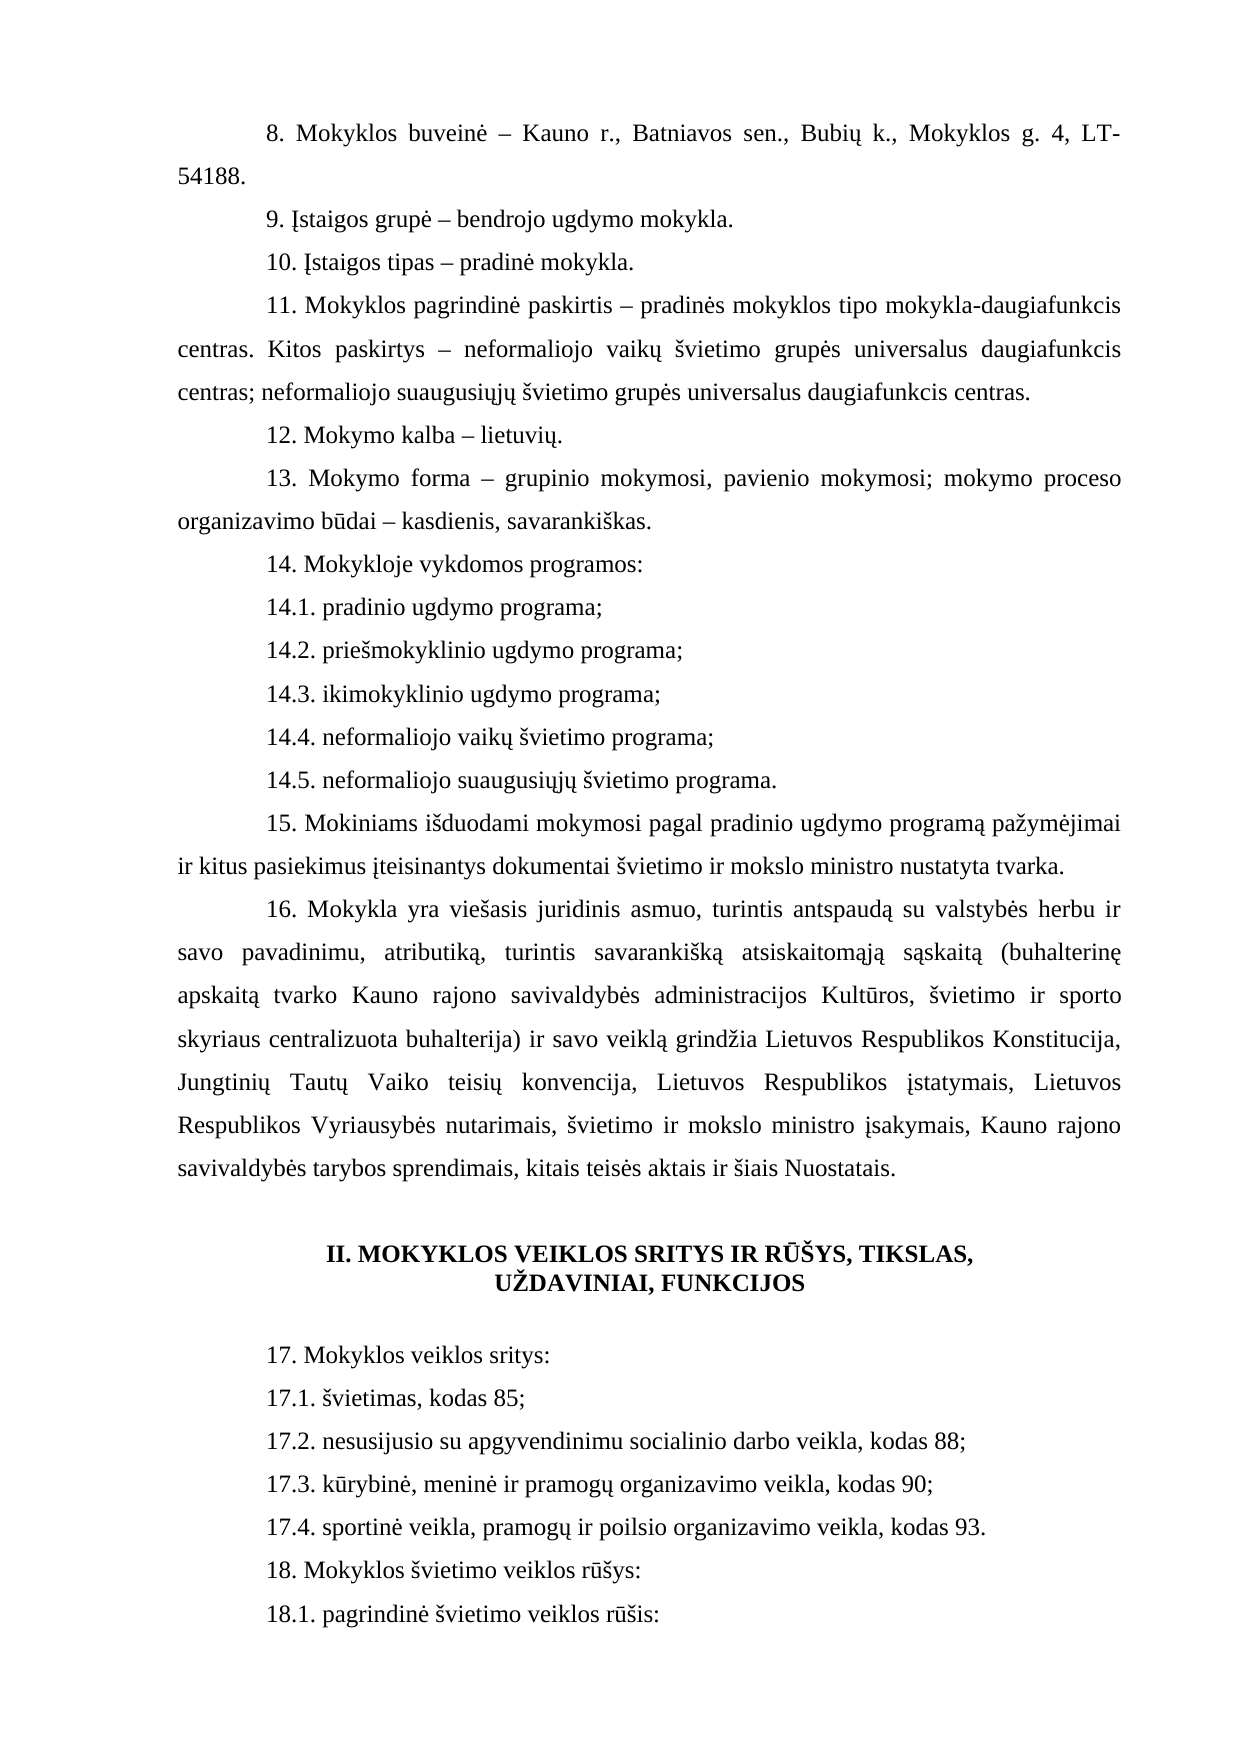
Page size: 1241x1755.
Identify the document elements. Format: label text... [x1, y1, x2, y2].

text 17.3. kūrybinė, meninė ir pramogų organizavimo veikla, kodas 90; [177, 1469, 1122, 1498]
text 11. Mokyklos pagrindinė paskirtis – pradinės mokyklos tipo mokykla-daugiafunkcis centras. Kitos paskirtys – neformaliojo vaikų švietimo grupės universalus daugiafunkcis centras; neformaliojo suaugusiųjų švietimo grupės universalus daugiafunkcis centras. [177, 291, 1122, 406]
text 14.4. neformaliojo vaikų švietimo programa; [266, 722, 1122, 751]
text 10. Įstaigos tipas – pradinė mokykla. [177, 247, 1122, 276]
text 9. Įstaigos grupė – bendrojo ugdymo mokykla. [177, 204, 1122, 233]
text 18.1. pagrindinė švietimo veiklos rūšis: [266, 1599, 1122, 1627]
text 18. Mokyklos švietimo veiklos rūšys: [177, 1556, 1122, 1584]
text 13. Mokymo forma – grupinio mokymosi, pavienio mokymosi; mokymo proceso organizavimo būdai – kasdienis, savarankiškas. [177, 463, 1122, 535]
text 8. Mokyklos buveinė – Kauno r., Batniavos sen., Bubių k., Mokyklos g. 4, LT-54188. [177, 118, 1122, 190]
text 14.1. pradinio ugdymo programa; [266, 592, 1122, 621]
text 17.1. švietimas, kodas 85; [177, 1383, 1122, 1412]
text 17.2. nesusijusio su apgyvendinimu socialinio darbo veikla, kodas 88; [177, 1426, 1122, 1455]
text 17. Mokyklos veiklos sritys: [177, 1340, 1122, 1369]
text II. MOKYKLOS VEIKLOS SRITYS IR RŪŠYS, TIKSLAS, UŽDAVINIAI, FUNKCIJOS [177, 1239, 1122, 1297]
text 15. Mokiniams išduodami mokymosi pagal pradinio ugdymo programą pažymėjimai ir kitus pasiekimus įteisinantys dokumentai švietimo ir mokslo ministro nustatyta tvarka. [177, 808, 1122, 880]
text 14.2. priešmokyklinio ugdymo programa; [266, 636, 1122, 664]
text 14.3. ikimokyklinio ugdymo programa; [266, 679, 1122, 707]
text 14.5. neformaliojo suaugusiųjų švietimo programa. [266, 765, 1122, 794]
text 16. Mokykla yra viešasis juridinis asmuo, turintis antspaudą su valstybės herbu ir savo pavadinimu, atributiką, turintis savarankišką atsiskaitomąją sąskaitą (buhalterinę apskaitą tvarko Kauno rajono savivaldybės administracijos Kultūros, švietimo ir sporto skyriaus centralizuota buhalterija) ir savo veiklą grindžia Lietuvos Respublikos Konstitucija, Jungtinių Tautų Vaiko teisių konvencija, Lietuvos Respublikos įstatymais, Lietuvos Respublikos Vyriausybės nutarimais, švietimo ir mokslo ministro įsakymais, Kauno rajono savivaldybės tarybos sprendimais, kitais teisės aktais ir šiais Nuostatais. [177, 894, 1122, 1182]
text 12. Mokymo kalba – lietuvių. [177, 420, 1122, 449]
text 17.4. sportinė veikla, pramogų ir poilsio organizavimo veikla, kodas 93. [266, 1512, 1122, 1541]
text 14. Mokykloje vykdomos programos: [177, 549, 1122, 578]
